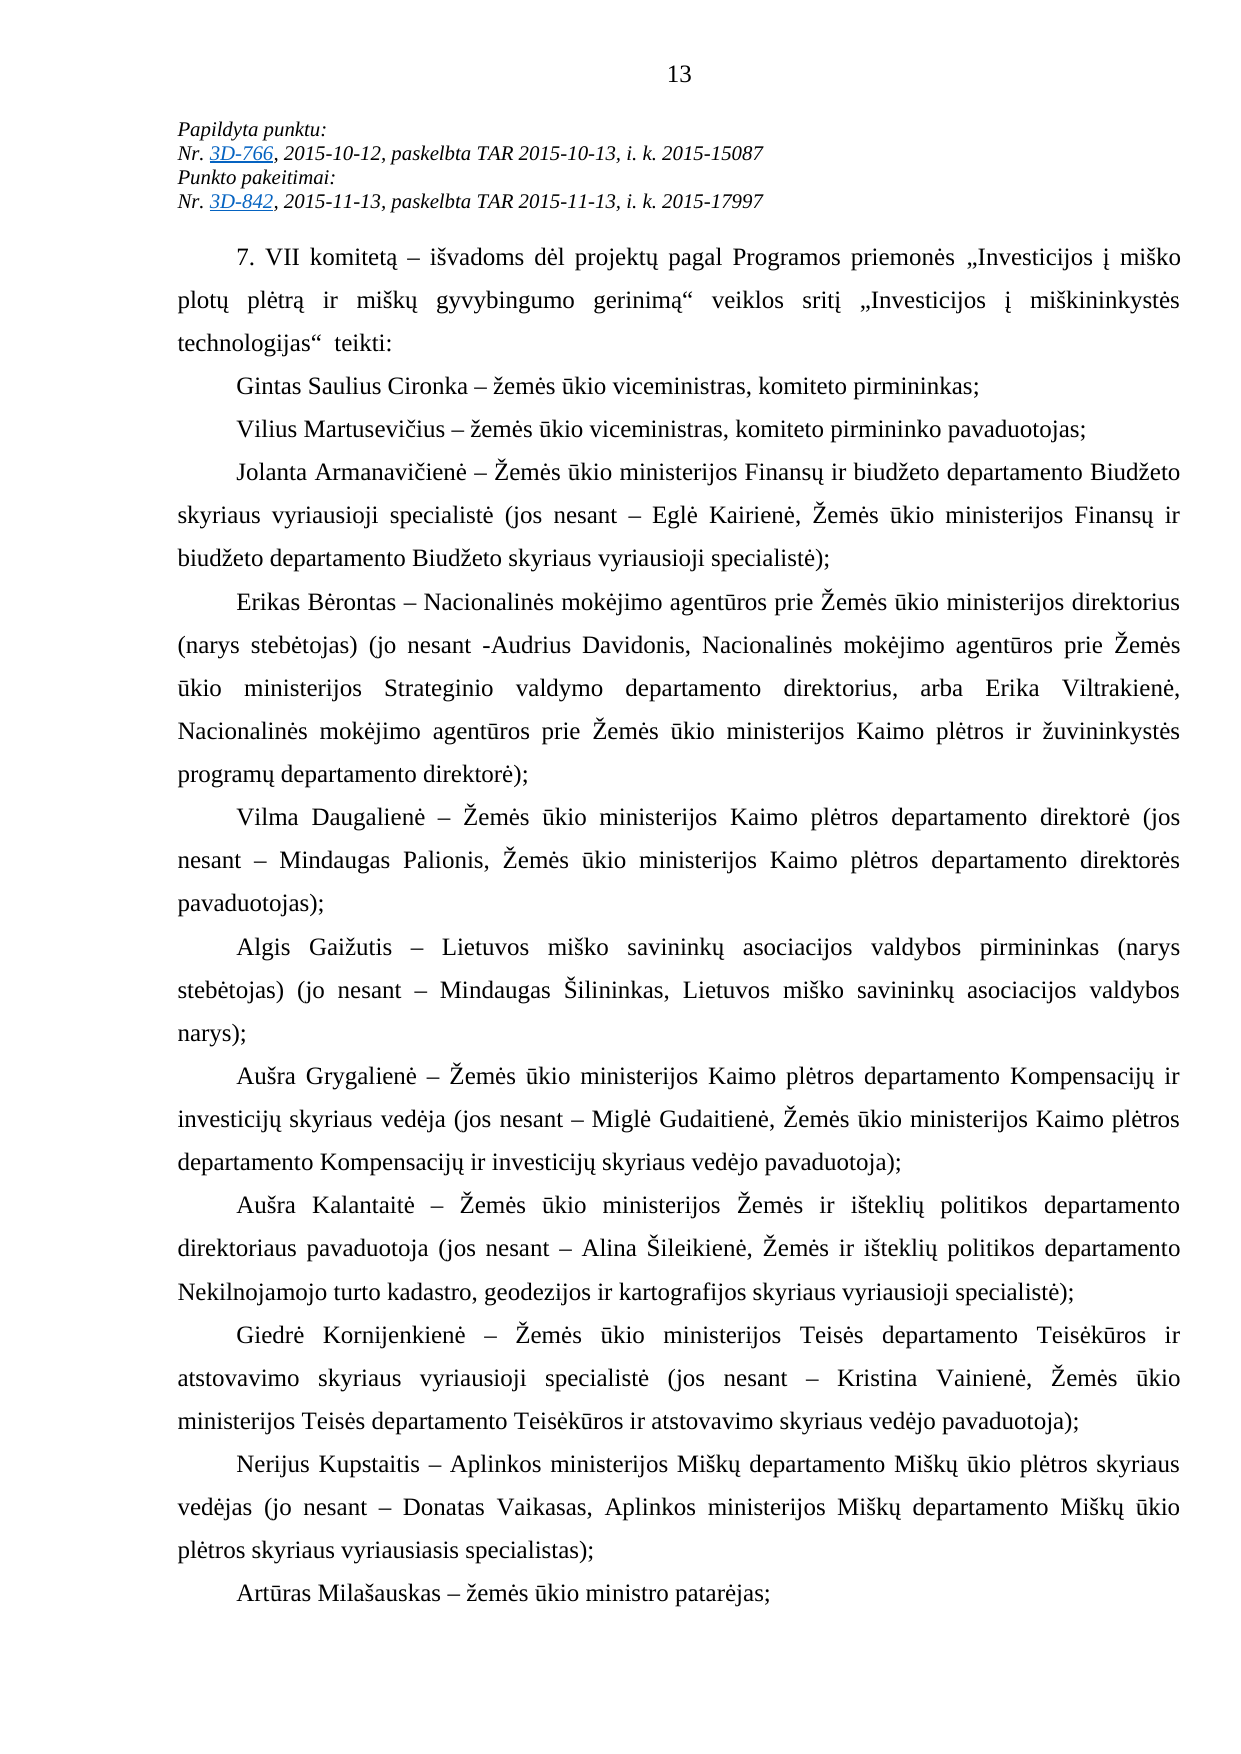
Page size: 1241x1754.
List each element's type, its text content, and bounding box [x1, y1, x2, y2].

text Erikas Bėrontas – Nacionalinės mokėjimo agentūros prie Žemės ūkio ministerijos direktorius (narys stebėtojas) (jo nesant -Audrius Davidonis, Nacionalinės mokėjimo agentūros prie Žemės ūkio ministerijos Strateginio valdymo departamento direktorius, arba Erika Viltrakienė, Nacionalinės mokėjimo agentūros prie Žemės ūkio ministerijos Kaimo plėtros ir žuvininkystės programų departamento direktorė); [177, 587, 1181, 788]
text Giedrė Kornijenkienė – Žemės ūkio ministerijos Teisės departamento Teisėkūros ir atstovavimo skyriaus vyriausioji specialistė (jos nesant – Kristina Vainienė, Žemės ūkio ministerijos Teisės departamento Teisėkūros ir atstovavimo skyriaus vedėjo pavaduotoja); [177, 1320, 1181, 1435]
text Gintas Saulius Cironka – žemės ūkio viceministras, komiteto pirmininkas; [177, 371, 1181, 400]
text Jolanta Armanavičienė – Žemės ūkio ministerijos Finansų ir biudžeto departamento Biudžeto skyriaus vyriausioji specialistė (jos nesant – Eglė Kairienė, Žemės ūkio ministerijos Finansų ir biudžeto departamento Biudžeto skyriaus vyriausioji specialistė); [177, 457, 1181, 572]
text Nr. 3D-766, 2015-10-12, paskelbta TAR 2015-10-13, i. k. 2015-15087 [177, 141, 1181, 165]
text Punkto pakeitimai: [177, 165, 1181, 189]
text Aušra Grygalienė – Žemės ūkio ministerijos Kaimo plėtros departamento Kompensacijų ir investicijų skyriaus vedėja (jos nesant – Miglė Gudaitienė, Žemės ūkio ministerijos Kaimo plėtros departamento Kompensacijų ir investicijų skyriaus vedėjo pavaduotoja); [177, 1061, 1181, 1176]
text Nerijus Kupstaitis – Aplinkos ministerijos Miškų departamento Miškų ūkio plėtros skyriaus vedėjas (jo nesant – Donatas Vaikasas, Aplinkos ministerijos Miškų departamento Miškų ūkio plėtros skyriaus vyriausiasis specialistas); [177, 1449, 1181, 1564]
text Vilius Martusevičius – žemės ūkio viceministras, komiteto pirmininko pavaduotojas; [177, 414, 1181, 443]
text Algis Gaižutis – Lietuvos miško savininkų asociacijos valdybos pirmininkas (narys stebėtojas) (jo nesant – Mindaugas Šilininkas, Lietuvos miško savininkų asociacijos valdybos narys); [177, 932, 1181, 1047]
text Vilma Daugalienė – Žemės ūkio ministerijos Kaimo plėtros departamento direktorė (jos nesant – Mindaugas Palionis, Žemės ūkio ministerijos Kaimo plėtros departamento direktorės pavaduotojas); [177, 802, 1181, 917]
text Nr. 3D-842, 2015-11-13, paskelbta TAR 2015-11-13, i. k. 2015-17997 [177, 189, 1181, 213]
text Papildyta punktu: [177, 117, 1181, 141]
text 7. VII komitetą – išvadoms dėl projektų pagal Programos priemonės „Investicijos į miško plotų plėtrą ir miškų gyvybingumo gerinimą“ veiklos sritį „Investicijos į miškininkystės technologijas“ teikti: [177, 242, 1181, 357]
text Artūras Milašauskas – žemės ūkio ministro patarėjas; [177, 1578, 1181, 1607]
text Aušra Kalantaitė – Žemės ūkio ministerijos Žemės ir išteklių politikos departamento direktoriaus pavaduotoja (jos nesant – Alina Šileikienė, Žemės ir išteklių politikos departamento Nekilnojamojo turto kadastro, geodezijos ir kartografijos skyriaus vyriausioji specialistė); [177, 1190, 1181, 1305]
